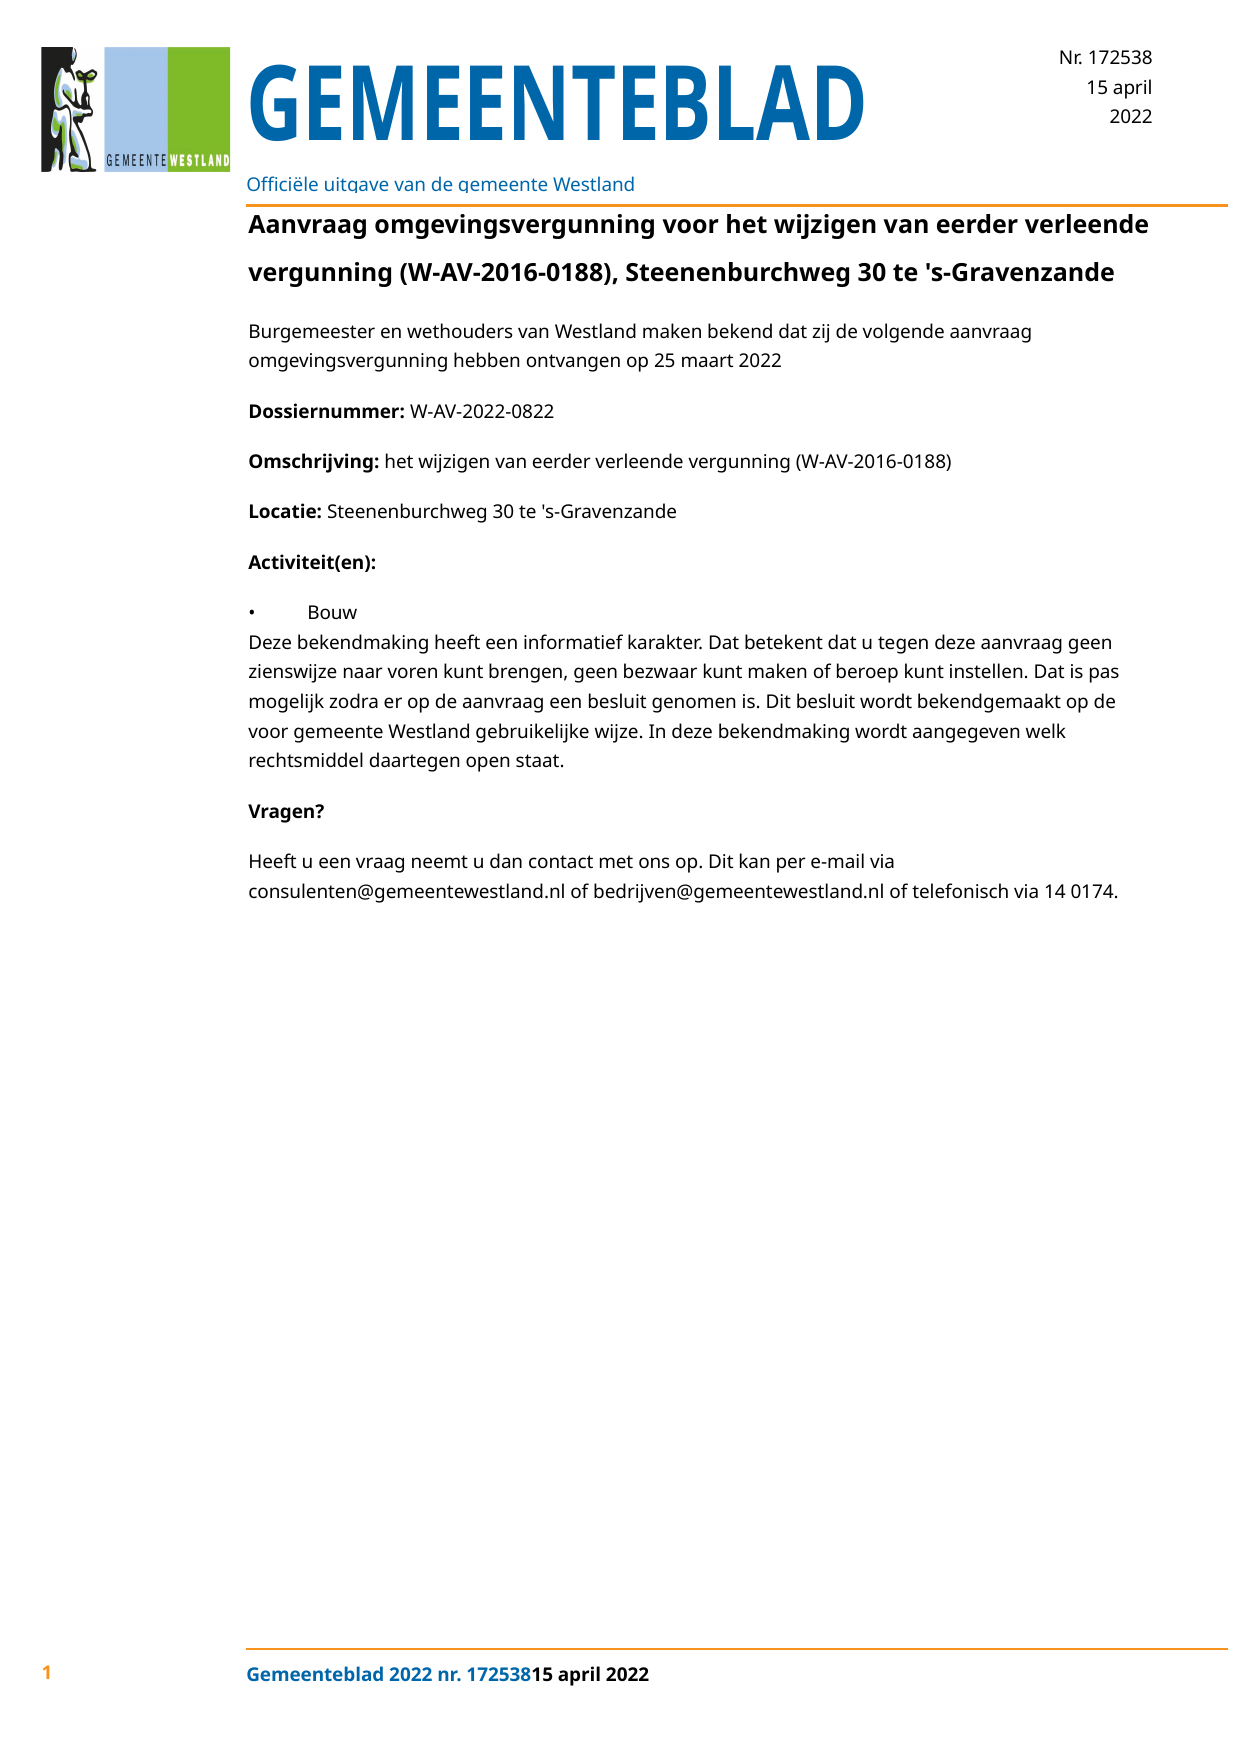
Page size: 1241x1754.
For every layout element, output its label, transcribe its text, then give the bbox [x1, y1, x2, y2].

picture [41, 47, 231, 172]
text Dossiernummer: W-AV-2022-0822 [248, 398, 1152, 424]
list Bouw [248, 599, 1152, 625]
text Deze bekendmaking heeft een informatief karakter. Dat betekent dat u tegen deze aanvraag geen zienswijze naar voren kunt brengen, geen bezwaar kunt maken of beroep kunt instellen. Dat is pas mogelijk zodra er op de aanvraag een besluit genomen is. Dit besluit wordt bekendgemaakt op de voor gemeente Westland gebruikelijke wijze. In deze bekendmaking wordt aangegeven welk rechtsmiddel daartegen open staat. [248, 629, 1152, 773]
text Omschrijving: het wijzigen van eerder verleende vergunning (W-AV-2016-0188) [248, 448, 1152, 474]
text Locatie: Steenenburchweg 30 te 's-Gravenzande [248, 499, 1152, 524]
text Burgemeester en wethouders van Westland maken bekend dat zij de volgende aanvraag omgevingsvergunning hebben ontvangen op 25 maart 2022 [248, 318, 1152, 373]
text Aanvraag omgevingsvergunning voor het wijzigen van eerder verleende vergunning (W-AV-2016-0188), Steenenburchweg 30 te 's-Gravenzande [248, 207, 1152, 288]
text Activiteit(en): [248, 549, 1152, 575]
text Vragen? [248, 798, 1152, 824]
text Heeft u een vraag neemt u dan contact met ons op. Dit kan per e-mail via consulenten@gemeentewestland.nl of bedrijven@gemeentewestland.nl of telefonisch via 14 0174. [248, 848, 1152, 904]
